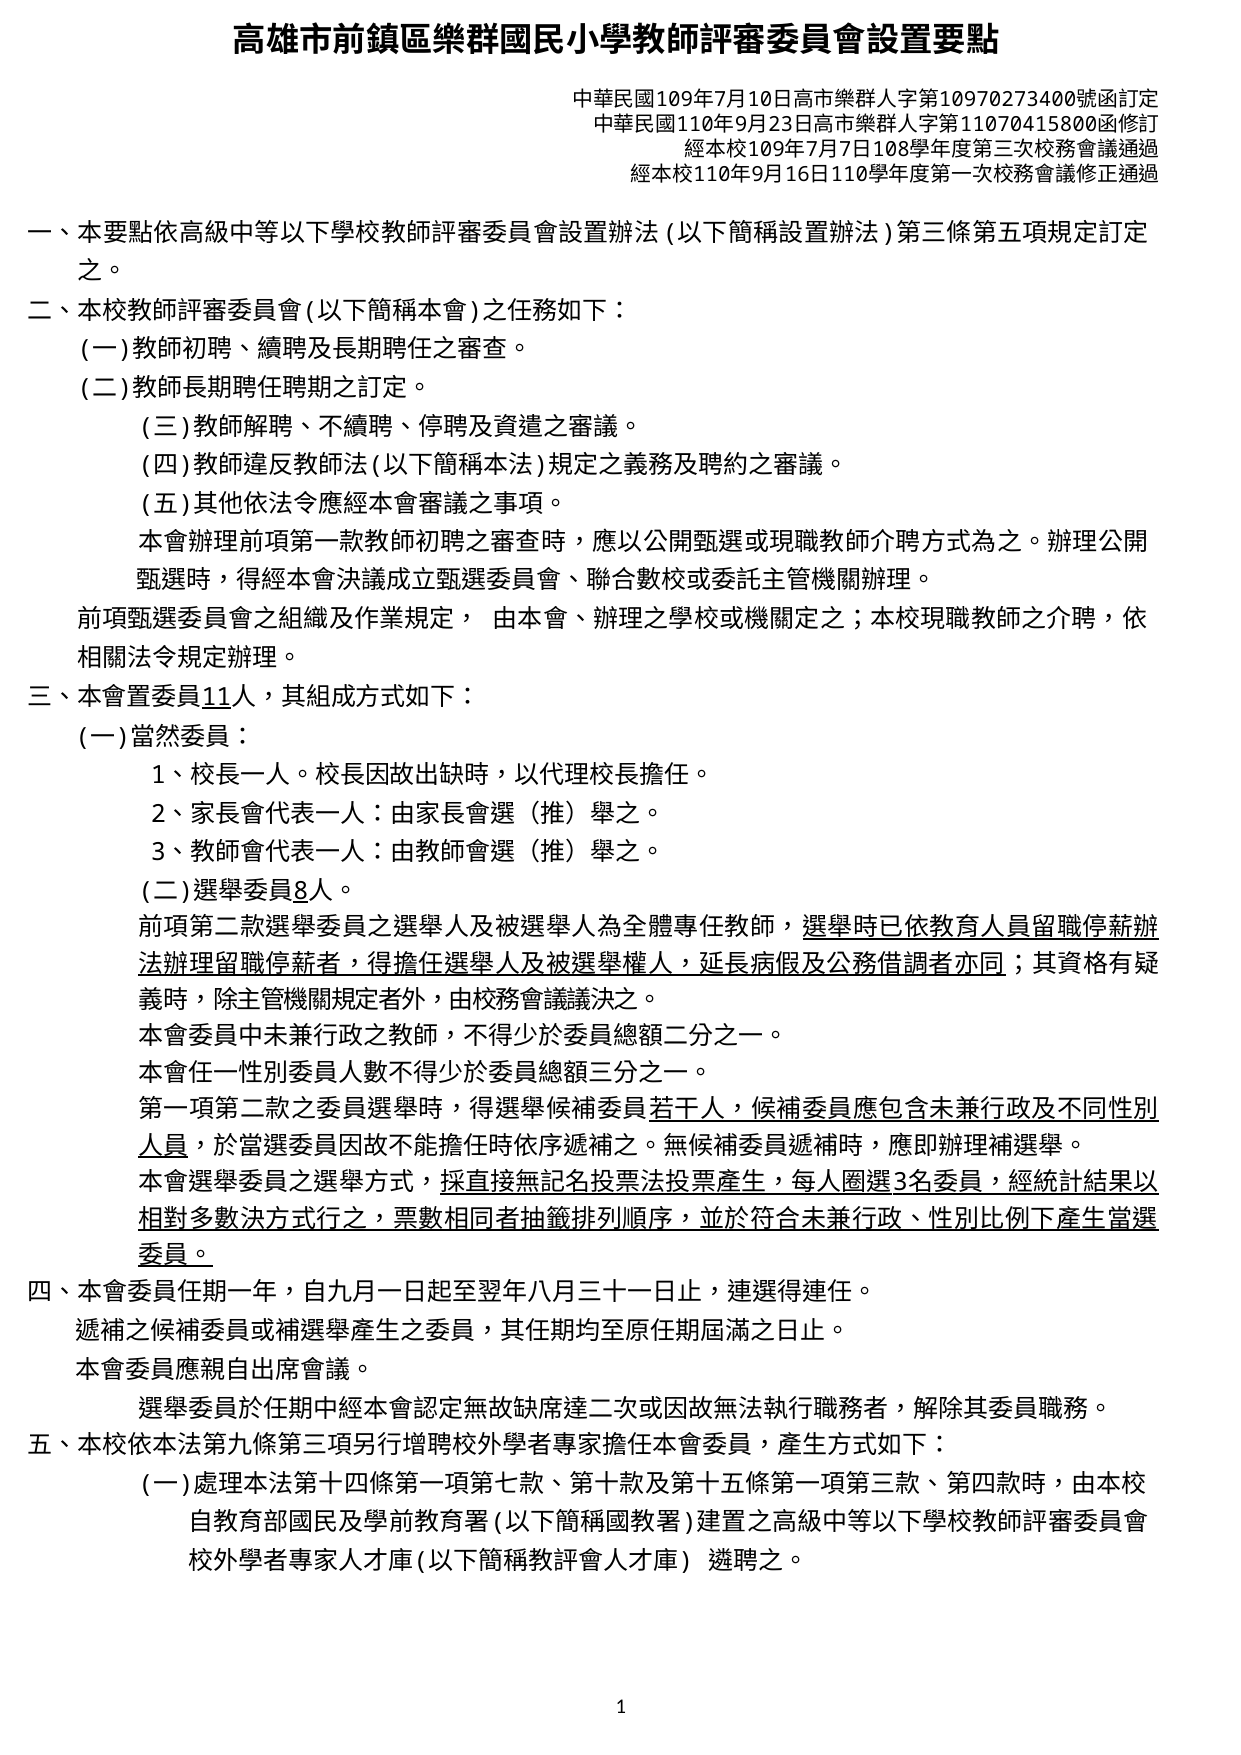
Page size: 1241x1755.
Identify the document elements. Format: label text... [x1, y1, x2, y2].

text 選舉委員於任期中經本會認定無故缺席達二次或因故無法執行職務者，解除其委員職務。 [138, 1388, 1159, 1424]
text 四、本會委員任期一年，自九月一日起至翌年八月三十一日止，連選得連任。 [27, 1271, 1149, 1307]
text (四)教師違反教師法(以下簡稱本法)規定之義務及聘約之審議。 [138, 444, 1150, 481]
text 三、本會置委員11人，其組成方式如下： [27, 676, 1105, 713]
text 經本校110年9月16日110學年度第一次校務會議修正通過 [123, 161, 1159, 186]
text 前項甄選委員會之組織及作業規定， 由本會、辦理之學校或機關定之；本校現職教師之介聘，依相關法令規定辦理。 [77, 599, 1150, 673]
text 委員。 [138, 1231, 1159, 1271]
text (一)當然委員： [75, 716, 1105, 752]
text 經本校109年7月7日108學年度第三次校務會議通過 [123, 136, 1159, 161]
text 3、教師會代表一人：由教師會選（推）舉之。 [151, 832, 1149, 868]
text (二)選舉委員8人。 [138, 870, 1159, 906]
text 第一項第二款之委員選舉時，得選舉候補委員若干人，候補委員應包含未兼行政及不同性別人員，於當選委員因故不能擔任時依序遞補之。無候補委員遞補時，應即辦理補選舉。 [138, 1089, 1159, 1161]
text 中華民國110年9月23日高市樂群人字第11070415800函修訂 [123, 111, 1159, 136]
text 本會委員應親自出席會議。 [75, 1349, 1149, 1386]
text (五)其他依法令應經本會審議之事項。 [138, 483, 1149, 519]
text 本會辦理前項第一款教師初聘之審查時，應以公開甄選或現職教師介聘方式為之。辦理公開甄選時，得經本會決議成立甄選委員會、聯合數校或委託主管機關辦理。 [136, 522, 1149, 596]
text 2、家長會代表一人：由家長會選（推）舉之。 [151, 793, 1149, 829]
text 高雄市前鎮區樂群國民小學教師評審委員會設置要點 [77, 13, 1155, 61]
text 五、本校依本法第九條第三項另行增聘校外學者專家擔任本會委員，產生方式如下： [27, 1425, 1149, 1461]
text 本會委員中未兼行政之教師，不得少於委員總額二分之一。 [138, 1016, 1159, 1052]
text 本會任一性別委員人數不得少於委員總額三分之一。 [138, 1052, 1159, 1089]
text (二)教師長期聘任聘期之訂定。 [77, 367, 1147, 404]
text 前項第二款選舉委員之選舉人及被選舉人為全體專任教師，選舉時已依教育人員留職停薪辦法辦理留職停薪者，得擔任選舉人及被選舉權人，延長病假及公務借調者亦同；其資格有疑義時，除主管機關規定者外，由校務會議議決之。 [138, 907, 1159, 1016]
text 中華民國109年7月10日高市樂群人字第10970273400號函訂定 [123, 86, 1159, 111]
text 1、校長一人。校長因故出缺時，以代理校長擔任。 [151, 754, 1149, 791]
text (一)處理本法第十四條第一項第七款、第十款及第十五條第一項第三款、第四款時，由本校自教育部國民及學前教育署(以下簡稱國教署)建置之高級中等以下學校教師評審委員會校外學者專家人才庫(以下簡稱教評會人才庫) 遴聘之。 [138, 1463, 1150, 1576]
text (三)教師解聘、不續聘、停聘及資遣之審議。 [138, 406, 1150, 442]
text (一)教師初聘、續聘及長期聘任之審查。 [77, 329, 1147, 365]
text 遞補之候補委員或補選舉產生之委員，其任期均至原任期屆滿之日止。 [75, 1310, 1149, 1347]
text 一、本要點依高級中等以下學校教師評審委員會設置辦法(以下簡稱設置辦法)第三條第五項規定訂定之。 [27, 212, 1150, 287]
text 本會選舉委員之選舉方式，採直接無記名投票法投票產生，每人圈選3名委員，經統計結果以相對多數決方式行之，票數相同者抽籤排列順序，並於符合未兼行政、性別比例下產生當選 [138, 1162, 1159, 1229]
text 二、本校教師評審委員會(以下簡稱本會)之任務如下： [27, 290, 1150, 327]
